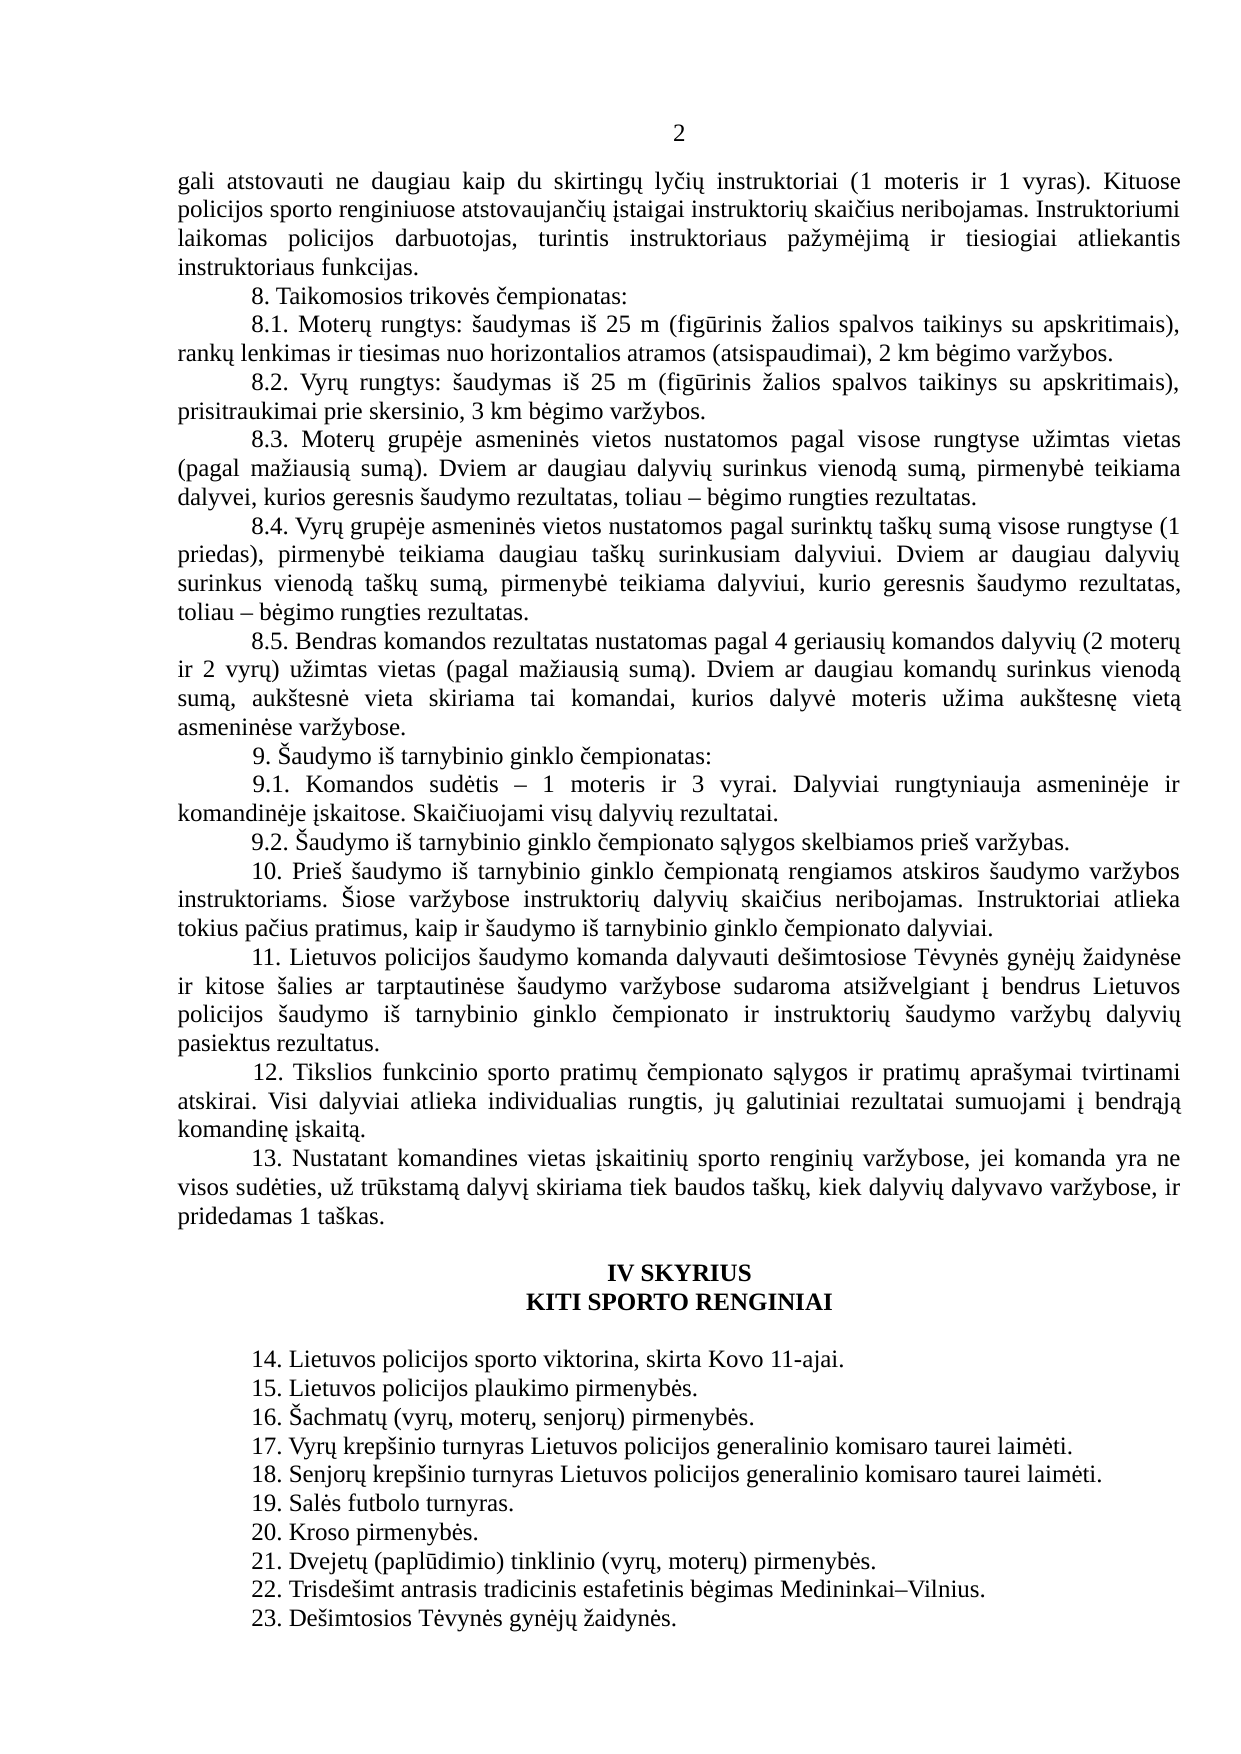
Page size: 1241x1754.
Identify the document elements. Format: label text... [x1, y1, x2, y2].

text 8.3. Moterų grupėje asmeninės vietos nustatomos pagal visose rungtyse užimtas vietas (pagal mažiausią sumą). Dviem ar daugiau dalyvių surinkus vienodą sumą, pirmenybė teikiama dalyvei, kurios geresnis šaudymo rezultatas, toliau – bėgimo rungties rezultatas. [177, 424, 1181, 511]
text IV SKYRIUS [177, 1258, 1181, 1287]
text 8.5. Bendras komandos rezultatas nustatomas pagal 4 geriausių komandos dalyvių (2 moterų ir 2 vyrų) užimtas vietas (pagal mažiausią sumą). Dviem ar daugiau komandų surinkus vienodą sumą, aukštesnė vieta skiriama tai komandai, kurios dalyvė moteris užima aukštesnę vietą asmeninėse varžybose. [177, 626, 1181, 741]
text 8.4. Vyrų grupėje asmeninės vietos nustatomos pagal surinktų taškų sumą visose rungtyse (1 priedas), pirmenybė teikiama daugiau taškų surinkusiam dalyviui. Dviem ar daugiau dalyvių surinkus vienodą taškų sumą, pirmenybė teikiama dalyviui, kurio geresnis šaudymo rezultatas, toliau – bėgimo rungties rezultatas. [177, 511, 1181, 626]
text 16. Šachmatų (vyrų, moterų, senjorų) pirmenybės. [177, 1402, 1181, 1431]
text 15. Lietuvos policijos plaukimo pirmenybės. [177, 1373, 1181, 1402]
text gali atstovauti ne daugiau kaip du skirtingų lyčių instruktoriai (1 moteris ir 1 vyras). Kituose policijos sporto renginiuose atstovaujančių įstaigai instruktorių skaičius neribojamas. Instruktoriumi laikomas policijos darbuotojas, turintis instruktoriaus pažymėjimą ir tiesiogiai atliekantis instruktoriaus funkcijas. [177, 166, 1181, 281]
text 9.1. Komandos sudėtis – 1 moteris ir 3 vyrai. Dalyviai rungtyniauja asmeninėje ir komandinėje įskaitose. Skaičiuojami visų dalyvių rezultatai. [177, 769, 1181, 827]
text 22. Trisdešimt antrasis tradicinis estafetinis bėgimas Medininkai–Vilnius. [177, 1574, 1181, 1603]
text 9.2. Šaudymo iš tarnybinio ginklo čempionato sąlygos skelbiamos prieš varžybas. [177, 827, 1181, 856]
text 10. Prieš šaudymo iš tarnybinio ginklo čempionatą rengiamos atskiros šaudymo varžybos instruktoriams. Šiose varžybose instruktorių dalyvių skaičius neribojamas. Instruktoriai atlieka tokius pačius pratimus, kaip ir šaudymo iš tarnybinio ginklo čempionato dalyviai. [177, 856, 1181, 942]
text 9. Šaudymo iš tarnybinio ginklo čempionatas: [177, 741, 1181, 769]
text 8.1. Moterų rungtys: šaudymas iš 25 m (figūrinis žalios spalvos taikinys su apskritimais), rankų lenkimas ir tiesimas nuo horizontalios atramos (atsispaudimai), 2 km bėgimo varžybos. [177, 309, 1181, 367]
text 18. Senjorų krepšinio turnyras Lietuvos policijos generalinio komisaro taurei laimėti. [177, 1459, 1181, 1488]
text 17. Vyrų krepšinio turnyras Lietuvos policijos generalinio komisaro taurei laimėti. [177, 1431, 1181, 1459]
text 12. Tikslios funkcinio sporto pratimų čempionato sąlygos ir pratimų aprašymai tvirtinami atskirai. Visi dalyviai atlieka individualias rungtis, jų galutiniai rezultatai sumuojami į bendrąją komandinę įskaitą. [177, 1057, 1181, 1143]
text 20. Kroso pirmenybės. [177, 1517, 1181, 1546]
text 8.2. Vyrų rungtys: šaudymas iš 25 m (figūrinis žalios spalvos taikinys su apskritimais), prisitraukimai prie skersinio, 3 km bėgimo varžybos. [177, 367, 1181, 424]
text 14. Lietuvos policijos sporto viktorina, skirta Kovo 11-ajai. [177, 1344, 1181, 1373]
text 13. Nustatant komandines vietas įskaitinių sporto renginių varžybose, jei komanda yra ne visos sudėties, už trūkstamą dalyvį skiriama tiek baudos taškų, kiek dalyvių dalyvavo varžybose, ir pridedamas 1 taškas. [177, 1143, 1181, 1229]
text 19. Salės futbolo turnyras. [177, 1488, 1181, 1517]
text 8. Taikomosios trikovės čempionatas: [177, 281, 1181, 309]
text KITI SPORTO RENGINIAI [177, 1287, 1181, 1316]
text 23. Dešimtosios Tėvynės gynėjų žaidynės. [177, 1603, 1181, 1632]
text 11. Lietuvos policijos šaudymo komanda dalyvauti dešimtosiose Tėvynės gynėjų žaidynėse ir kitose šalies ar tarptautinėse šaudymo varžybose sudaroma atsižvelgiant į bendrus Lietuvos policijos šaudymo iš tarnybinio ginklo čempionato ir instruktorių šaudymo varžybų dalyvių pasiektus rezultatus. [177, 942, 1181, 1057]
text 21. Dvejetų (paplūdimio) tinklinio (vyrų, moterų) pirmenybės. [177, 1546, 1181, 1574]
